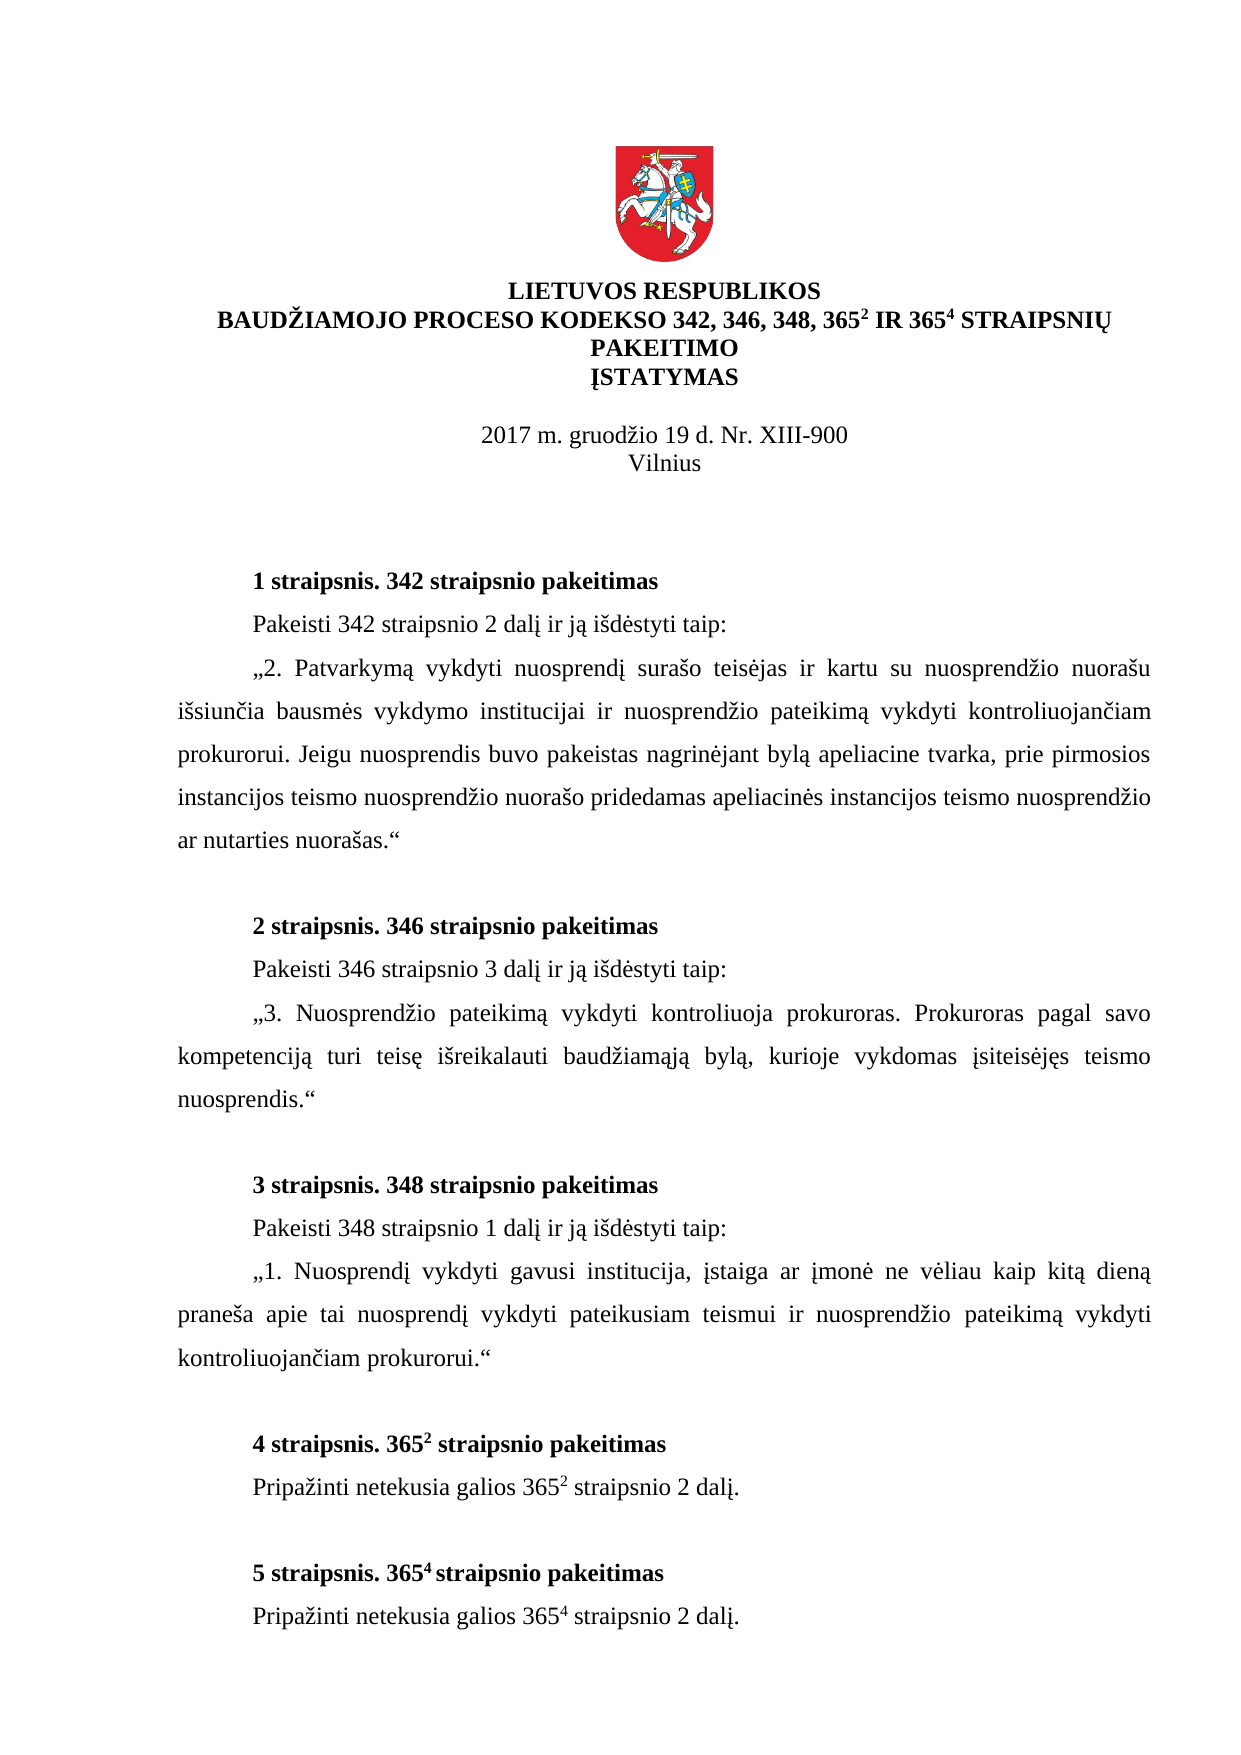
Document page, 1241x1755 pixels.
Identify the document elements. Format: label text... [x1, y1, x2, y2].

text 1 straipsnis. 342 straipsnio pakeitimas [177, 566, 1152, 595]
text BAUDŽIAMOJO PROCESO KODEKSO 342, 346, 348, 3652 IR 3654 STRAIPSNIŲ PAKEITIMO [177, 305, 1152, 362]
text 2 straipsnis. 346 straipsnio pakeitimas [177, 911, 1152, 940]
text LIETUVOS RESPUBLIKOS [177, 276, 1152, 305]
text „1. Nuosprendį vykdyti gavusi institucija, įstaiga ar įmonė ne vėliau kaip kitą dieną praneša apie tai nuosprendį vykdyti pateikusiam teismui ir nuosprendžio pateikimą vykdyti kontroliuojančiam prokurorui.“ [177, 1256, 1152, 1371]
text Pakeisti 342 straipsnio 2 dalį ir ją išdėstyti taip: [177, 609, 1152, 638]
text 2017 m. gruodžio 19 d. Nr. XIII-900 [177, 420, 1152, 448]
text 5 straipsnis. 3654 straipsnio pakeitimas [177, 1558, 1152, 1587]
text Pripažinti netekusia galios 3654 straipsnio 2 dalį. [177, 1601, 1152, 1630]
text 3 straipsnis. 348 straipsnio pakeitimas [177, 1170, 1152, 1199]
text „2. Patvarkymą vykdyti nuosprendį surašo teisėjas ir kartu su nuosprendžio nuorašu išsiunčia bausmės vykdymo institucijai ir nuosprendžio pateikimą vykdyti kontroliuojančiam prokurorui. Jeigu nuosprendis buvo pakeistas nagrinėjant bylą apeliacine tvarka, prie pirmosios instancijos teismo nuosprendžio nuorašo pridedamas apeliacinės instancijos teismo nuosprendžio ar nutarties nuorašas.“ [177, 653, 1152, 854]
text Pripažinti netekusia galios 3652 straipsnio 2 dalį. [177, 1472, 1152, 1501]
text Pakeisti 346 straipsnio 3 dalį ir ją išdėstyti taip: [177, 954, 1152, 983]
text 4 straipsnis. 3652 straipsnio pakeitimas [177, 1429, 1152, 1458]
text ĮSTATYMAS [177, 362, 1152, 391]
text „3. Nuosprendžio pateikimą vykdyti kontroliuoja prokuroras. Prokuroras pagal savo kompetenciją turi teisę išreikalauti baudžiamąją bylą, kurioje vykdomas įsiteisėjęs teismo nuosprendis.“ [177, 998, 1152, 1113]
text Pakeisti 348 straipsnio 1 dalį ir ją išdėstyti taip: [177, 1213, 1152, 1242]
text Vilnius [177, 448, 1152, 477]
